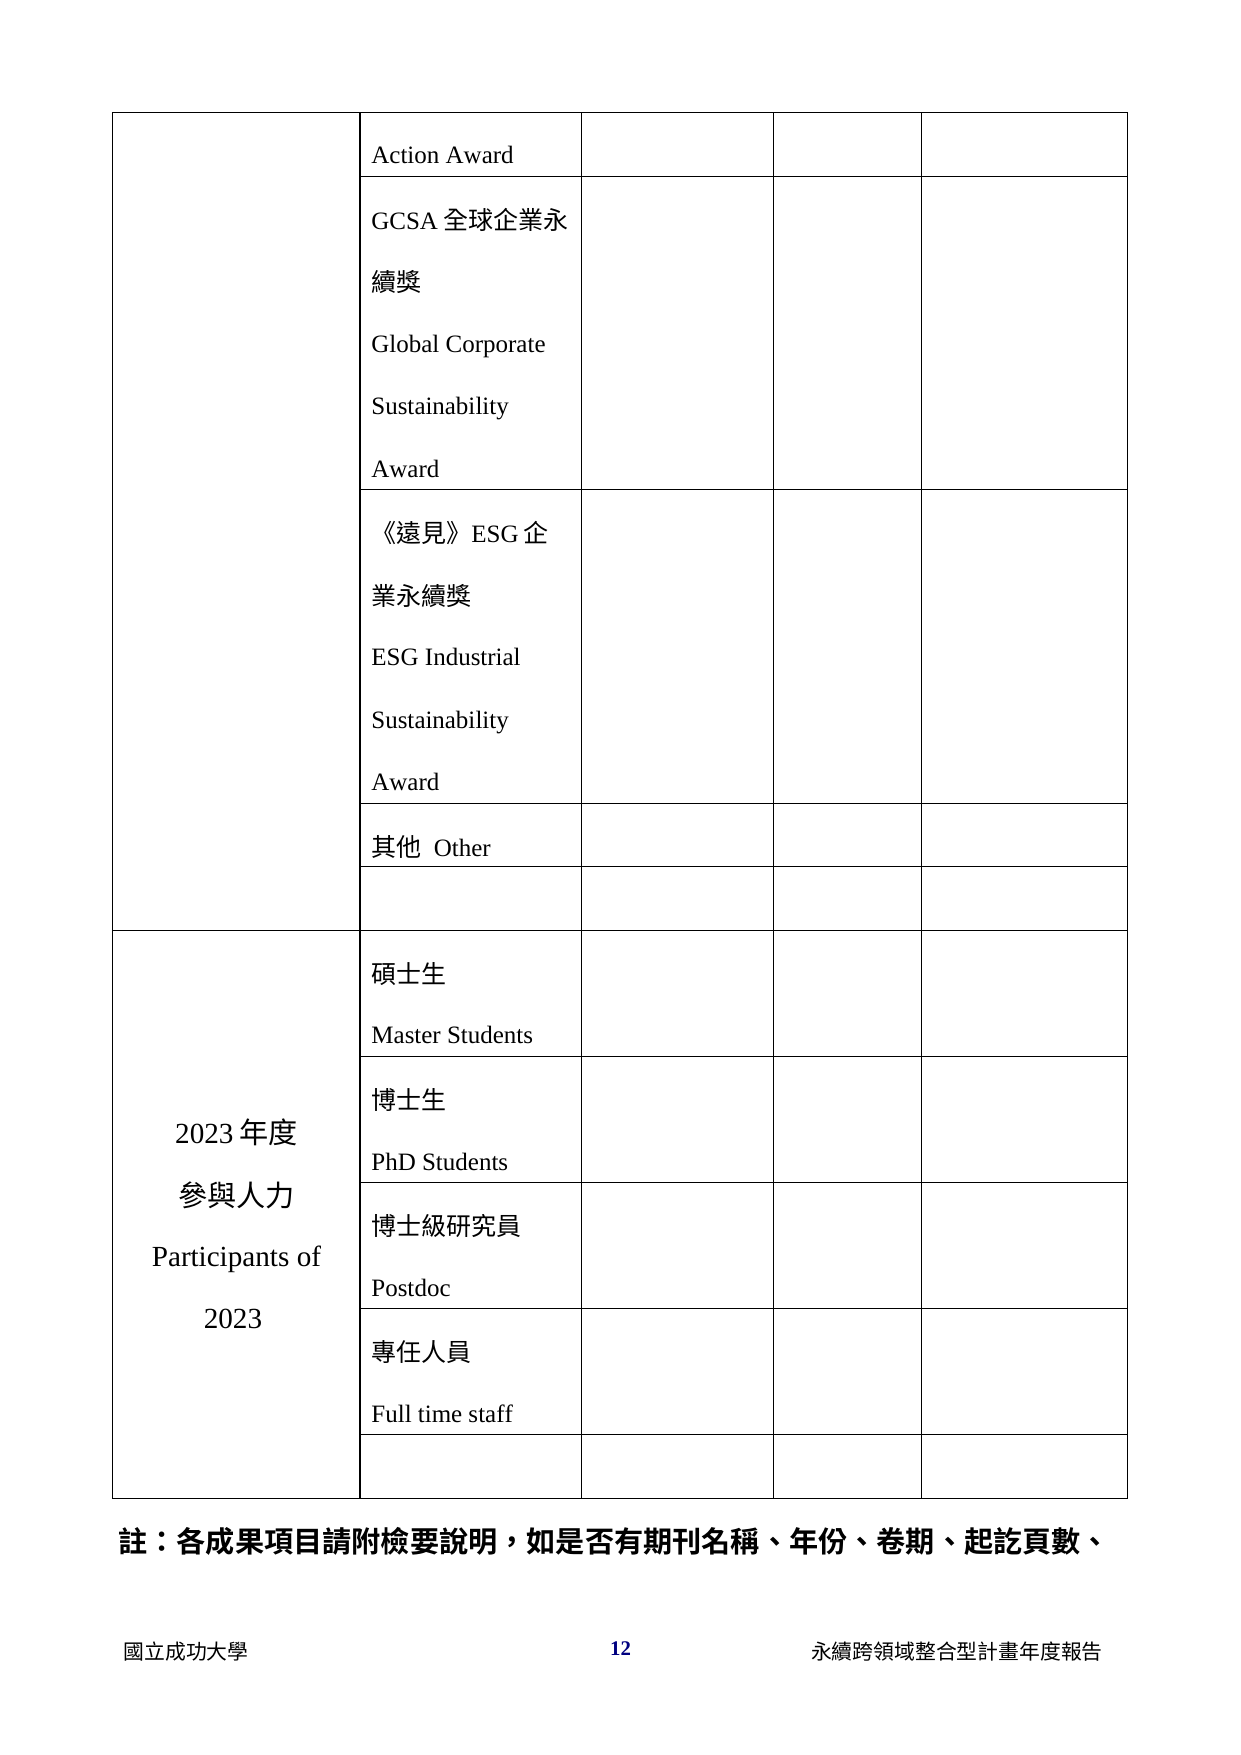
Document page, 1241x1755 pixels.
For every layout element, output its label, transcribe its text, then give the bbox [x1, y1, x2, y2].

table_cell [922, 931, 1127, 1056]
table_cell [582, 1435, 773, 1497]
table_cell [922, 1057, 1127, 1182]
table_cell [922, 113, 1127, 176]
table_cell 專任人員 Full time staff [361, 1309, 581, 1434]
table_cell [774, 1435, 921, 1497]
table_cell [774, 804, 921, 866]
table_cell [113, 113, 359, 930]
table_cell [774, 490, 921, 803]
table_cell [922, 1435, 1127, 1497]
table_cell [922, 804, 1127, 866]
table_cell [922, 490, 1127, 803]
table_cell 碩士生 Master Students [361, 931, 581, 1056]
table_cell [774, 1309, 921, 1434]
table_cell GCSA全球企業永續獎 Global Corporate Sustainability Award [361, 177, 581, 489]
table_cell [582, 490, 773, 803]
table_cell Action Award [361, 113, 581, 176]
table_cell [774, 113, 921, 176]
table_cell [582, 804, 773, 866]
text 註：各成果項目請附檢要說明，如是否有期刊名稱、年份、卷期、起訖頁數、 [118, 1499, 1122, 1561]
table_cell 《遠見》ESG企業永續獎 ESG Industrial Sustainability Award [361, 490, 581, 803]
table_cell [774, 177, 921, 489]
table_cell [922, 1183, 1127, 1308]
table_cell [582, 1183, 773, 1308]
table_cell [361, 867, 581, 930]
table_cell [774, 1183, 921, 1308]
table_cell 博士生 PhD Students [361, 1057, 581, 1182]
table_cell [922, 177, 1127, 489]
table_cell 其他 Other [361, 804, 581, 866]
table_cell [922, 867, 1127, 930]
table_cell [361, 1435, 581, 1497]
table_cell [582, 1309, 773, 1434]
table_cell [774, 867, 921, 930]
table_cell [582, 177, 773, 489]
table_cell [774, 1057, 921, 1182]
table_cell [582, 867, 773, 930]
table_cell [582, 1057, 773, 1182]
table_cell [774, 931, 921, 1056]
table_cell [582, 931, 773, 1056]
table_cell 博士級研究員 Postdoc [361, 1183, 581, 1308]
table_cell 2023年度 參與人力 Participants of 2023 [113, 931, 359, 1497]
table_cell [922, 1309, 1127, 1434]
table_cell [582, 113, 773, 176]
